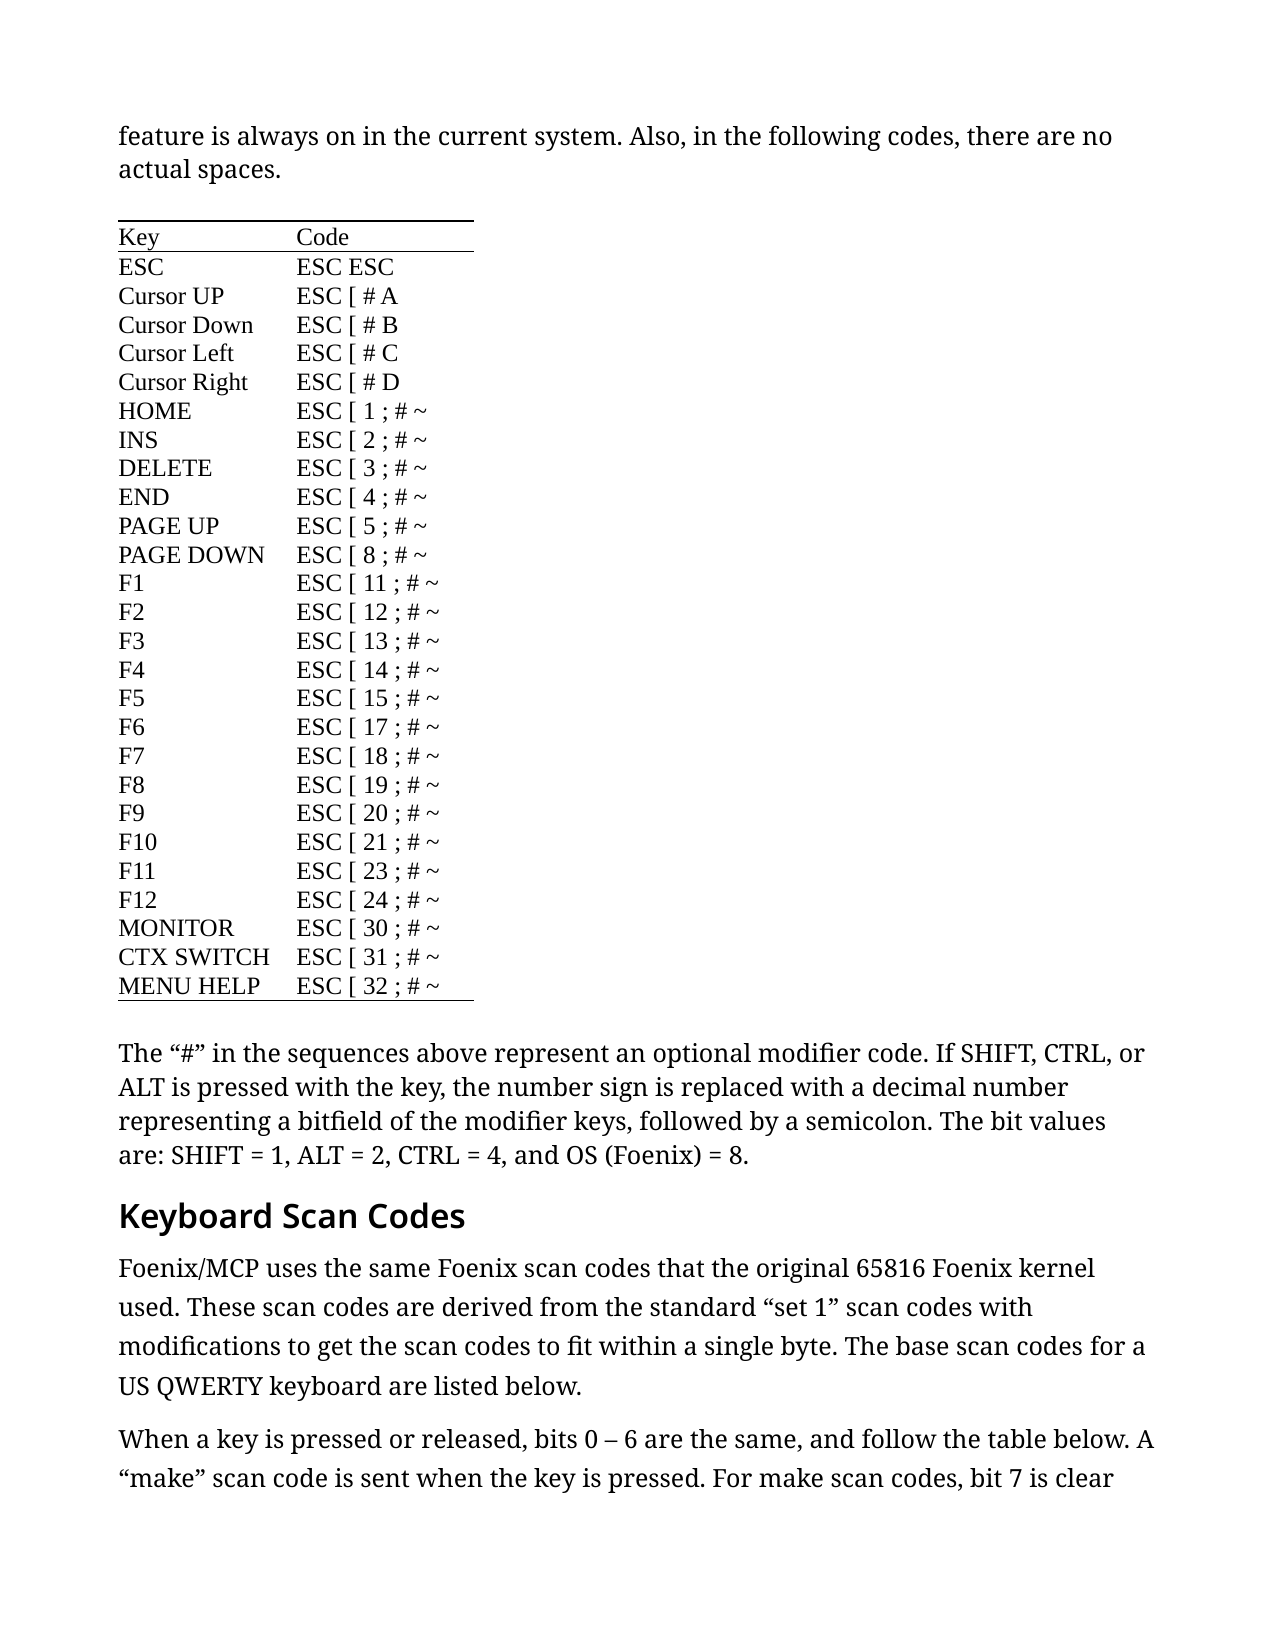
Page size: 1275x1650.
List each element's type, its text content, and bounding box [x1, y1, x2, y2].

table_cell ESC [ 13 ; # ~ [296, 626, 474, 655]
table_cell ESC [ 12 ; # ~ [296, 597, 474, 626]
table_cell ESC [ 4 ; # ~ [296, 482, 474, 511]
table_header Key [118, 222, 296, 251]
text Foenix/MCP uses the same Foenix scan codes that the original 65816 Foenix kernel used. These scan codes are derived from the standard “set 1” scan codes with modifications to get the scan codes to fit within a single byte. The base scan codes for a US QWERTY keyboard are listed below. [118, 1251, 1157, 1402]
table_cell ESC [ 2 ; # ~ [296, 425, 474, 453]
table_cell F2 [118, 597, 296, 626]
table_cell ESC [ 31 ; # ~ [296, 942, 474, 971]
table_cell Cursor UP [118, 281, 296, 310]
text feature is always on in the current system. Also, in the following codes, there are no actual spaces. [118, 118, 1157, 186]
table_cell ESC [ 15 ; # ~ [296, 684, 474, 712]
table_cell F12 [118, 885, 296, 913]
table_cell ESC [ 20 ; # ~ [296, 799, 474, 827]
table_cell ESC [ # A [296, 281, 474, 310]
table_cell F4 [118, 655, 296, 683]
table_cell F10 [118, 827, 296, 856]
table_cell F9 [118, 799, 296, 827]
text When a key is pressed or released, bits 0 – 6 are the same, and follow the table below. A “make” scan code is sent when the key is pressed. For make scan codes, bit 7 is clear [118, 1422, 1157, 1495]
table_cell ESC [ 24 ; # ~ [296, 885, 474, 913]
table_cell PAGE DOWN [118, 540, 296, 568]
table_cell ESC [ 23 ; # ~ [296, 856, 474, 885]
table_cell ESC [ 21 ; # ~ [296, 827, 474, 856]
table_header Code [296, 222, 474, 251]
table_cell ESC [118, 252, 296, 281]
subtitle Keyboard Scan Codes [118, 1192, 1157, 1238]
table_cell ESC [ # C [296, 339, 474, 367]
table_cell ESC [ 32 ; # ~ [296, 971, 474, 1000]
table_cell ESC [ 8 ; # ~ [296, 540, 474, 568]
table_cell MONITOR [118, 914, 296, 942]
table_cell HOME [118, 396, 296, 425]
table_cell F1 [118, 569, 296, 597]
table_cell END [118, 482, 296, 511]
table_cell Cursor Down [118, 310, 296, 338]
table_cell Cursor Right [118, 367, 296, 396]
table_cell Cursor Left [118, 339, 296, 367]
table_cell ESC [ 5 ; # ~ [296, 511, 474, 540]
table_cell ESC [ 11 ; # ~ [296, 569, 474, 597]
table_cell INS [118, 425, 296, 453]
table_cell ESC [ 14 ; # ~ [296, 655, 474, 683]
table_cell MENU HELP [118, 971, 296, 1000]
table_cell F11 [118, 856, 296, 885]
table_cell F7 [118, 741, 296, 770]
table_cell ESC ESC [296, 252, 474, 281]
table_cell ESC [ 18 ; # ~ [296, 741, 474, 770]
table_cell ESC [ # B [296, 310, 474, 338]
table_cell PAGE UP [118, 511, 296, 540]
table_cell ESC [ 1 ; # ~ [296, 396, 474, 425]
table_cell CTX SWITCH [118, 942, 296, 971]
table_cell ESC [ 19 ; # ~ [296, 770, 474, 798]
table_cell F5 [118, 684, 296, 712]
table_cell F3 [118, 626, 296, 655]
table_cell ESC [ 17 ; # ~ [296, 712, 474, 741]
table_cell F8 [118, 770, 296, 798]
table_cell F6 [118, 712, 296, 741]
table_cell ESC [ 3 ; # ~ [296, 454, 474, 482]
table_cell ESC [ 30 ; # ~ [296, 914, 474, 942]
text The “#” in the sequences above represent an optional modifier code. If SHIFT, CTRL, or ALT is pressed with the key, the number sign is replaced with a decimal number representing a bitfield of the modifier keys, followed by a semicolon. The bit values are: SHIFT = 1, ALT = 2, CTRL = 4, and OS (Foenix) = 8. [118, 1035, 1157, 1172]
table_cell ESC [ # D [296, 367, 474, 396]
table_cell DELETE [118, 454, 296, 482]
